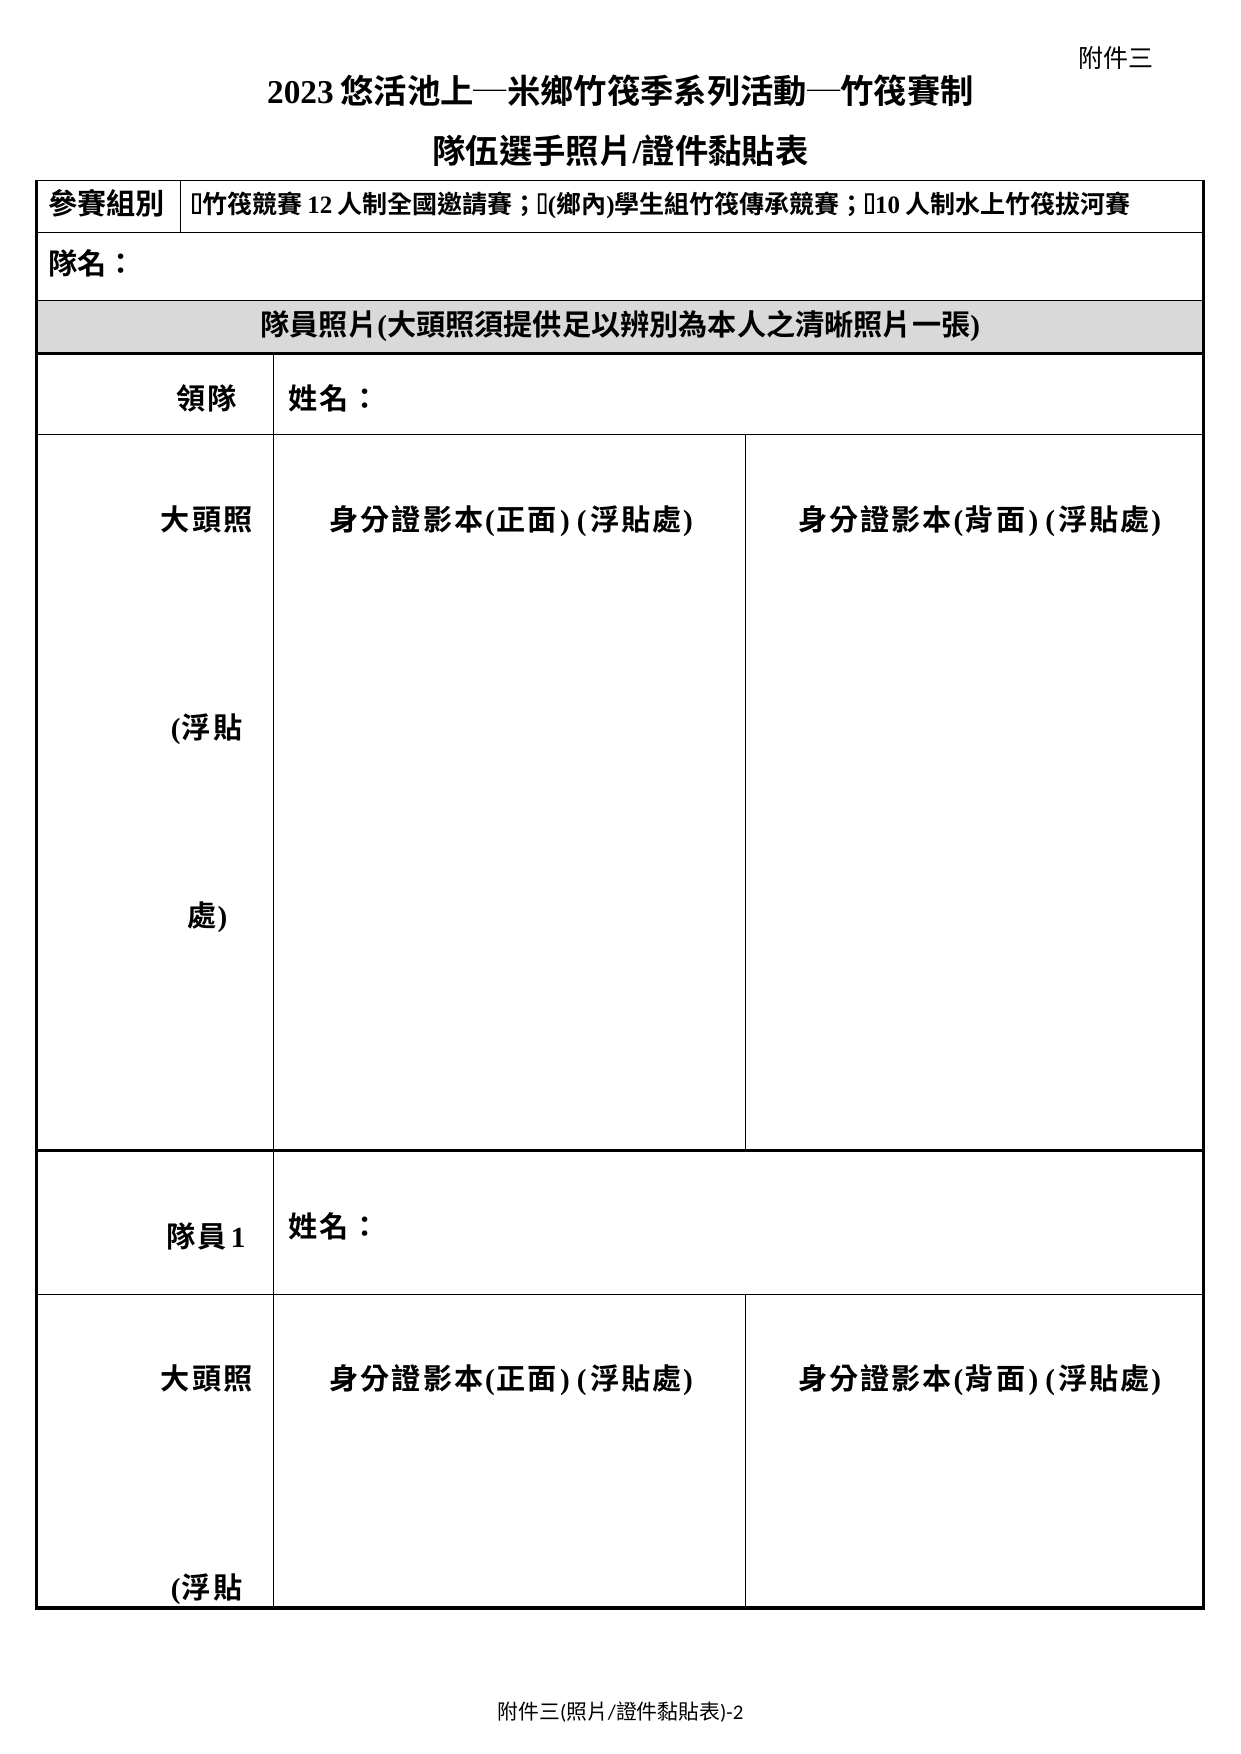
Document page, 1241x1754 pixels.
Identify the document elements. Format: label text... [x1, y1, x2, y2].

table_cell 隊員1 [38, 1152, 273, 1293]
table_cell 身分證影本(背面) (浮貼處) [746, 1295, 1202, 1606]
table_cell 姓名： [274, 1152, 1202, 1293]
table_cell 隊名： [38, 233, 1202, 300]
table_cell 大頭照(浮貼處) [38, 435, 273, 1149]
table_cell 參賽組別 [38, 181, 180, 231]
table_cell 身分證影本(正面) (浮貼處) [274, 435, 745, 1149]
table_cell 隊員照片(大頭照須提供足以辨別為本人之清晰照片一張) [38, 301, 1202, 352]
table_header 2023悠活池上─米鄉竹筏季系列活動─竹筏賽制 隊伍選手照片/證件黏貼表 [37, 31, 1203, 180]
table_cell 大頭照(浮貼 [38, 1295, 273, 1606]
table_cell 身分證影本(背面) (浮貼處) [746, 435, 1202, 1149]
table_cell 領隊 [38, 355, 273, 434]
table_cell 身分證影本(正面) (浮貼處) [274, 1295, 745, 1606]
table_cell 竹筏競賽12人制全國邀請賽；(鄉內)學生組竹筏傳承競賽；10人制水上竹筏拔河賽 [181, 181, 1202, 231]
table_cell 姓名： [274, 355, 1202, 434]
